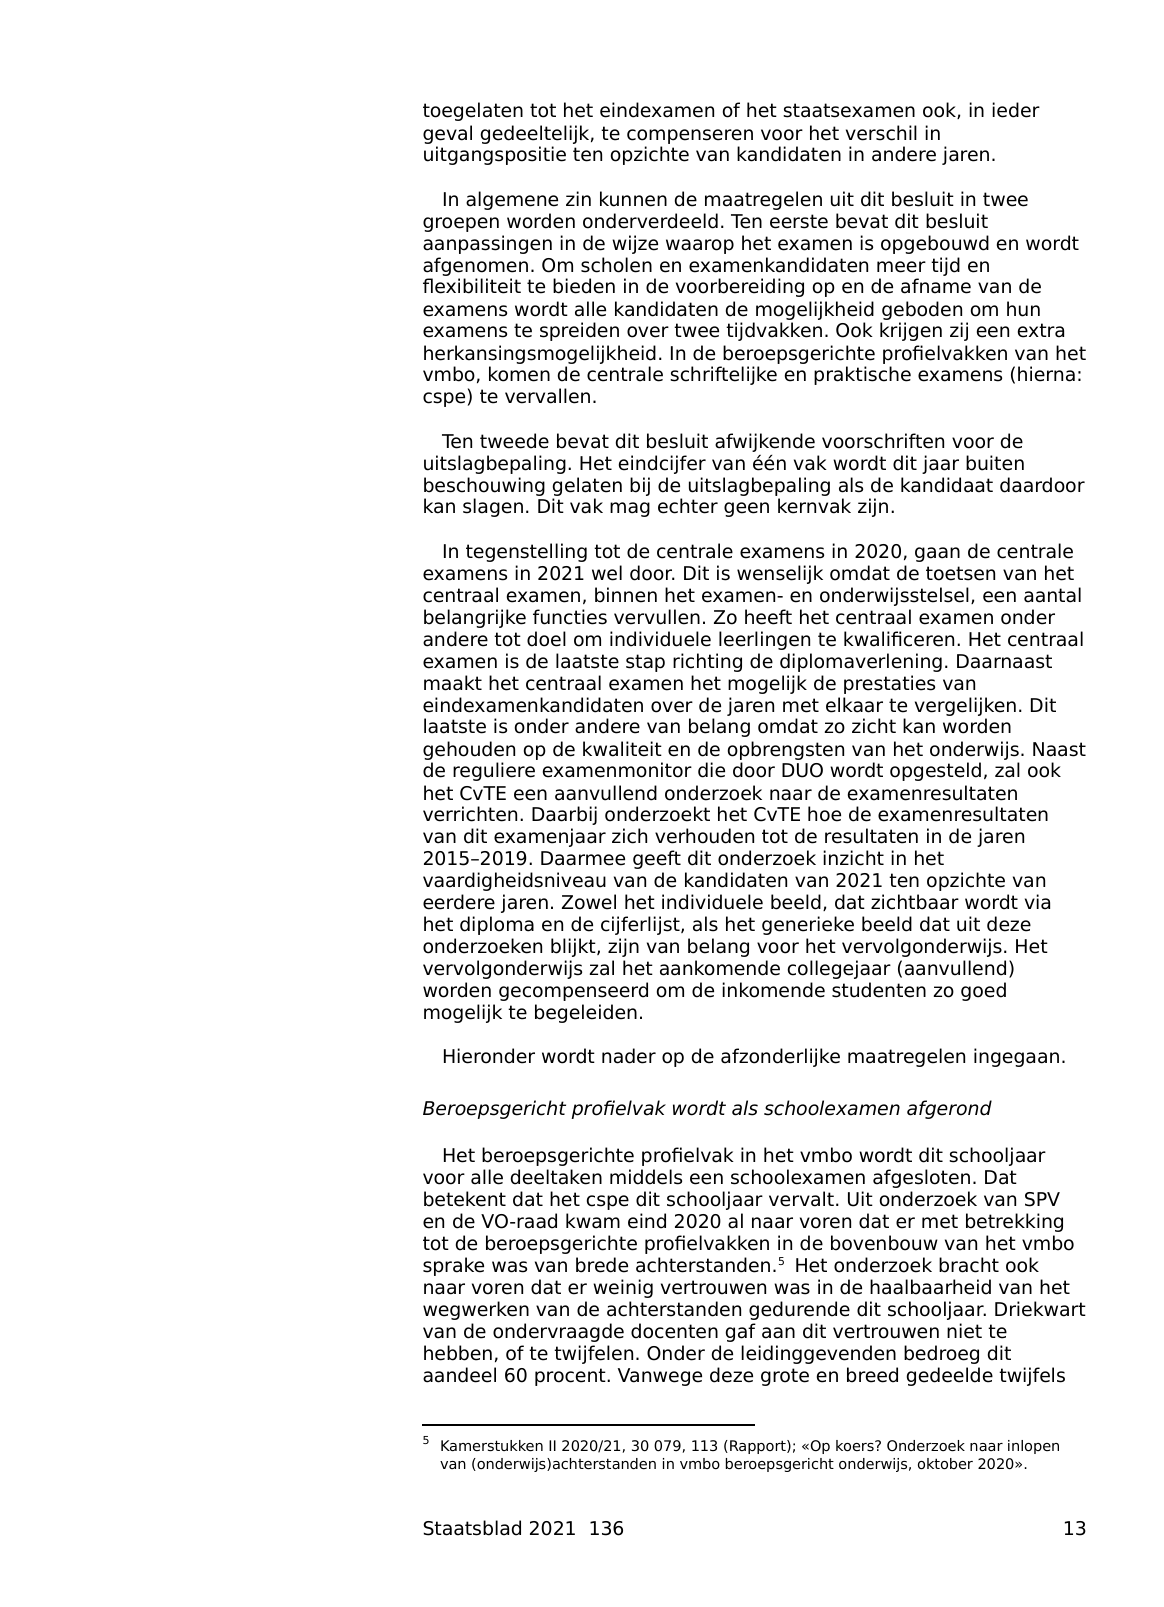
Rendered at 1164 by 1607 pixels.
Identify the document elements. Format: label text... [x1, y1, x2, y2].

text Ten tweede bevat dit besluit afwijkende voorschriften voor de uitslagbepaling. Het eindcijfer van één vak wordt dit jaar buiten beschouwing gelaten bij de uitslagbepaling als de kandidaat daardoor kan slagen. Dit vak mag echter geen kernvak zijn. [422, 431, 1087, 518]
subtitle Beroepsgericht profielvak wordt als schoolexamen afgerond [422, 1098, 1087, 1120]
text Kamerstukken II 2020/21, 30 079, 113 (Rapport); «Op koers? Onderzoek naar inlopen van (onderwijs)achterstanden in vmbo beroepsgericht onderwijs, oktober 2020». [422, 1434, 1087, 1473]
text In algemene zin kunnen de maatregelen uit dit besluit in twee groepen worden onderverdeeld. Ten eerste bevat dit besluit aanpassingen in de wijze waarop het examen is opgebouwd en wordt afgenomen. Om scholen en examenkandidaten meer tijd en flexibiliteit te bieden in de voorbereiding op en de afname van de examens wordt alle kandidaten de mogelijkheid geboden om hun examens te spreiden over twee tijdvakken. Ook krijgen zij een extra herkansingsmogelijkheid. In de beroepsgerichte profielvakken van het vmbo, komen de centrale schriftelijke en praktische examens (hierna: cspe) te vervallen. [422, 188, 1087, 408]
text In tegenstelling tot de centrale examens in 2020, gaan de centrale examens in 2021 wel door. Dit is wenselijk omdat de toetsen van het centraal examen, binnen het examen- en onderwijsstelsel, een aantal belangrijke functies vervullen. Zo heeft het centraal examen onder andere tot doel om individuele leerlingen te kwalificeren. Het centraal examen is de laatste stap richting de diplomaverlening. Daarnaast maakt het centraal examen het mogelijk de prestaties van eindexamenkandidaten over de jaren met elkaar te vergelijken. Dit laatste is onder andere van belang omdat zo zicht kan worden gehouden op de kwaliteit en de opbrengsten van het onderwijs. Naast de reguliere examenmonitor die door DUO wordt opgesteld, zal ook het CvTE een aanvullend onderzoek naar de examenresultaten verrichten. Daarbij onderzoekt het CvTE hoe de examenresultaten van dit examenjaar zich verhouden tot de resultaten in de jaren 2015–2019. Daarmee geeft dit onderzoek inzicht in het vaardigheidsniveau van de kandidaten van 2021 ten opzichte van eerdere jaren. Zowel het individuele beeld, dat zichtbaar wordt via het diploma en de cijferlijst, als het generieke beeld dat uit deze onderzoeken blijkt, zijn van belang voor het vervolgonderwijs. Het vervolgonderwijs zal het aankomende collegejaar (aanvullend) worden gecompenseerd om de inkomende studenten zo goed mogelijk te begeleiden. [422, 541, 1087, 1024]
text toegelaten tot het eindexamen of het staatsexamen ook, in ieder geval gedeeltelijk, te compenseren voor het verschil in uitgangspositie ten opzichte van kandidaten in andere jaren. [422, 100, 1087, 166]
text Het beroepsgerichte profielvak in het vmbo wordt dit schooljaar voor alle deeltaken middels een schoolexamen afgesloten. Dat betekent dat het cspe dit schooljaar vervalt. Uit onderzoek van SPV en de VO-raad kwam eind 2020 al naar voren dat er met betrekking tot de beroepsgerichte profielvakken in de bovenbouw van het vmbo sprake was van brede achterstanden. Het onderzoek bracht ook naar voren dat er weinig vertrouwen was in de haalbaarheid van het wegwerken van de achterstanden gedurende dit schooljaar. Driekwart van de ondervraagde docenten gaf aan dit vertrouwen niet te hebben, of te twijfelen. Onder de leidinggevenden bedroeg dit aandeel 60 procent. Vanwege deze grote en breed gedeelde twijfels [422, 1145, 1087, 1387]
text Hieronder wordt nader op de afzonderlijke maatregelen ingegaan. [422, 1046, 1087, 1068]
